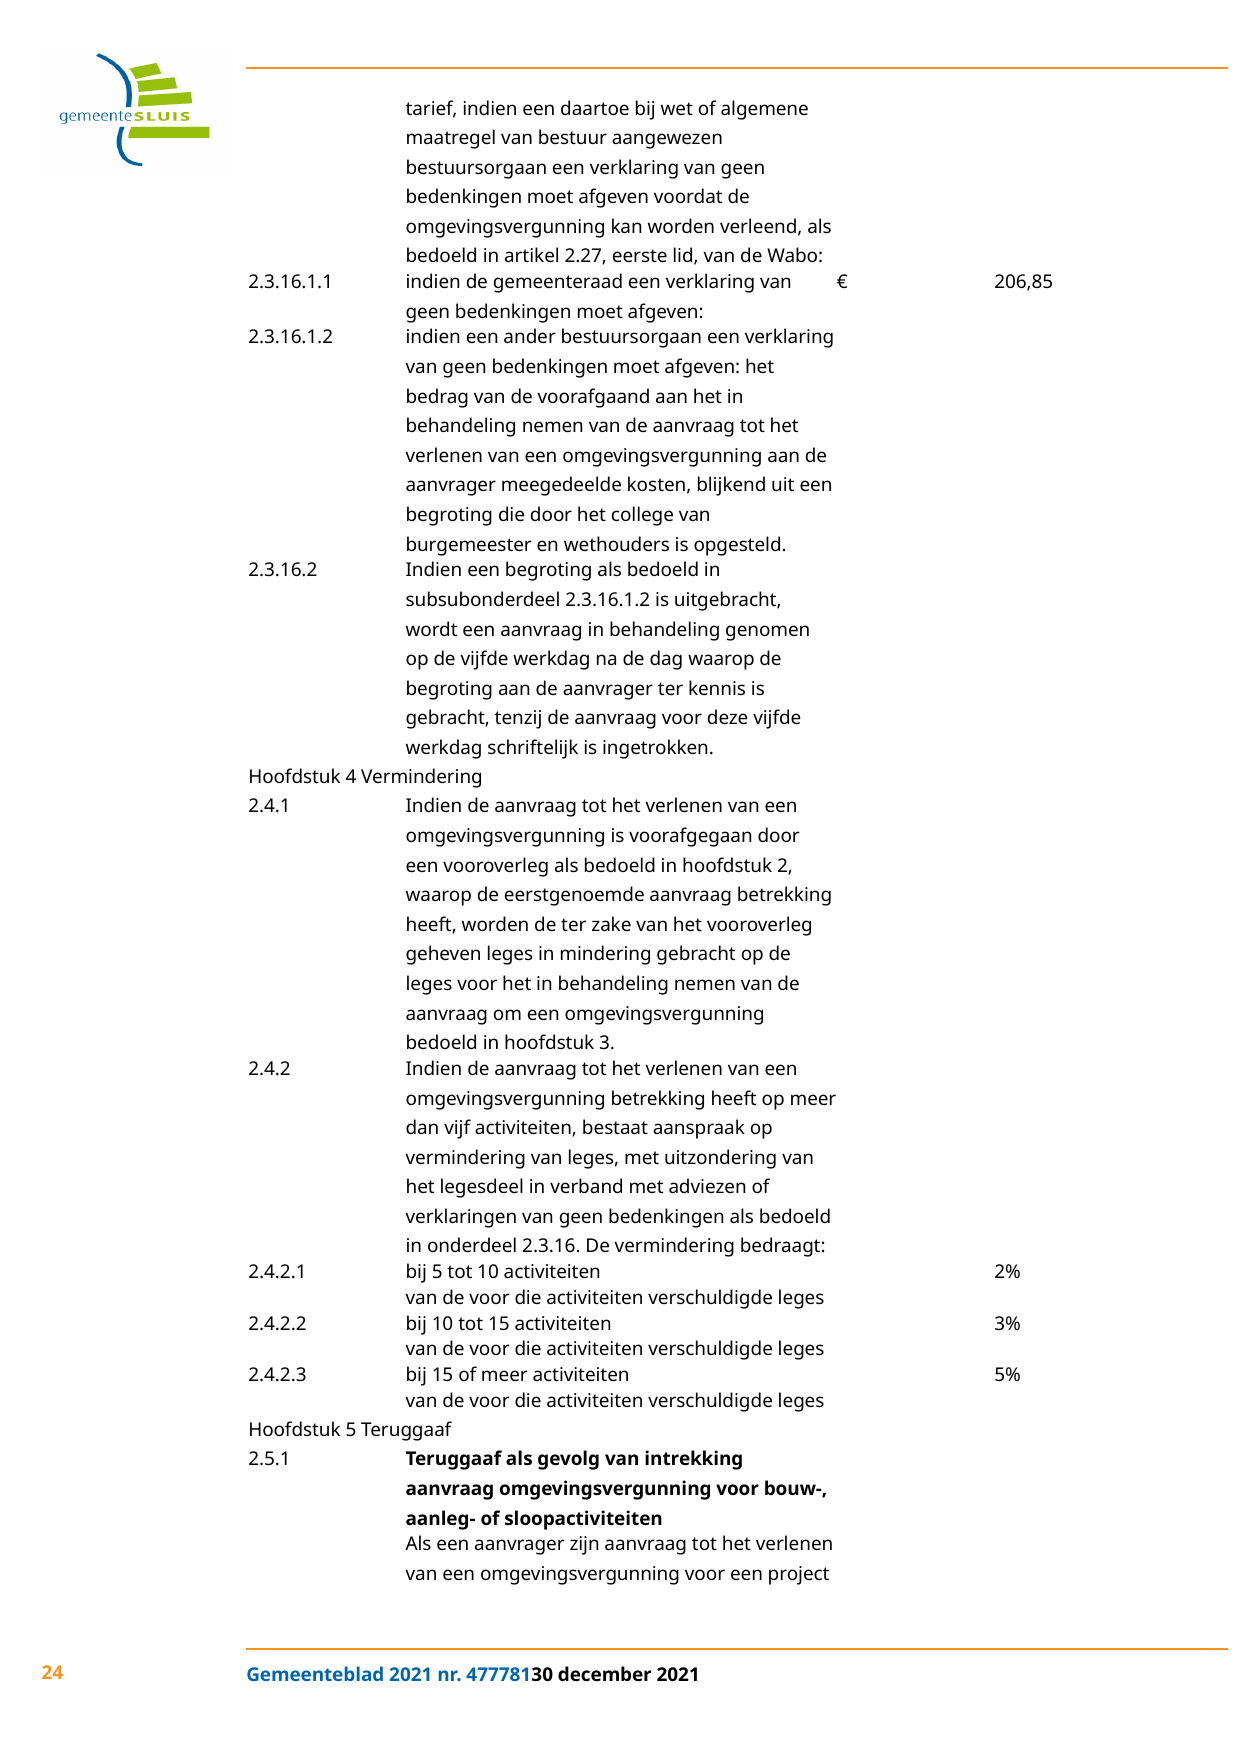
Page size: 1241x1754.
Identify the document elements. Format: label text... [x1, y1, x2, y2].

table_cell van de voor die activiteiten verschuldigde leges [405, 1387, 837, 1413]
table_cell [994, 1284, 1152, 1310]
table_header Indien de aanvraag tot het verlenen van een omgevingsvergunning is voorafgegaan door een vooroverleg als bedoeld in hoofdstuk 2, waarop de eerstgenoemde aanvraag betrekking heeft, worden de ter zake van het vooroverleg geheven leges in mindering gebracht op de leges voor het in behandeling nemen van de aanvraag om een omgevingsvergunning bedoeld in hoofdstuk 3. [405, 793, 837, 1055]
table_cell [837, 324, 994, 557]
table_cell [837, 1055, 994, 1258]
table_header [994, 793, 1152, 1055]
table_cell 2% [994, 1258, 1152, 1284]
table_cell [994, 1531, 1152, 1586]
table_cell [994, 1055, 1152, 1258]
table_cell 3% [994, 1310, 1152, 1336]
table_cell 2.4.2.3 [248, 1361, 405, 1387]
table_cell indien een ander bestuursorgaan een verklaring van geen bedenkingen moet afgeven: het bedrag van de voorafgaand aan het in behandeling nemen van de aanvraag tot het verlenen van een omgevingsvergunning aan de aanvrager meegedeelde kosten, blijkend uit een begroting die door het college van burgemeester en wethouders is opgesteld. [405, 324, 837, 557]
table_cell 206,85 [994, 269, 1152, 324]
picture [41, 47, 231, 172]
table_cell [837, 1284, 994, 1310]
table_cell [837, 95, 994, 268]
table_header [837, 1446, 994, 1531]
table_cell van de voor die activiteiten verschuldigde leges [405, 1336, 837, 1361]
table_cell van de voor die activiteiten verschuldigde leges [405, 1284, 837, 1310]
table_cell bij 15 of meer activiteiten [405, 1361, 837, 1387]
table_header 2.4.1 [248, 793, 405, 1055]
table_cell [248, 95, 405, 268]
table_cell [837, 557, 994, 760]
table_cell 2.3.16.2 [248, 557, 405, 760]
table_cell [837, 1258, 994, 1284]
table_cell Als een aanvrager zijn aanvraag tot het verlenen van een omgevingsvergunning voor een project [405, 1531, 837, 1586]
table_cell indien de gemeenteraad een verklaring van geen bedenkingen moet afgeven: [405, 269, 837, 324]
table_cell € [837, 269, 994, 324]
table_cell [837, 1310, 994, 1336]
table_cell bij 10 tot 15 activiteiten [405, 1310, 837, 1336]
table_cell [837, 1387, 994, 1413]
table_cell [837, 1531, 994, 1586]
table_cell Indien een begroting als bedoeld in subsubonderdeel 2.3.16.1.2 is uitgebracht, wordt een aanvraag in behandeling genomen op de vijfde werkdag na de dag waarop de begroting aan de aanvrager ter kennis is gebracht, tenzij de aanvraag voor deze vijfde werkdag schriftelijk is ingetrokken. [405, 557, 837, 760]
text Hoofdstuk 4 Vermindering [248, 763, 1152, 789]
table_cell 2.3.16.1.2 [248, 324, 405, 557]
table_cell 2.3.16.1.1 [248, 269, 405, 324]
table_cell bij 5 tot 10 activiteiten [405, 1258, 837, 1284]
table_cell [994, 1336, 1152, 1361]
table_header [994, 1446, 1152, 1531]
table_cell Indien de aanvraag tot het verlenen van een omgevingsvergunning betrekking heeft op meer dan vijf activiteiten, bestaat aanspraak op vermindering van leges, met uitzondering van het legesdeel in verband met adviezen of verklaringen van geen bedenkingen als bedoeld in onderdeel 2.3.16. De vermindering bedraagt: [405, 1055, 837, 1258]
table_cell tarief, indien een daartoe bij wet of algemene maatregel van bestuur aangewezen bestuursorgaan een verklaring van geen bedenkingen moet afgeven voordat de omgevingsvergunning kan worden verleend, als bedoeld in artikel 2.27, eerste lid, van de Wabo: [405, 95, 837, 268]
table_cell [837, 1361, 994, 1387]
table_cell [994, 1387, 1152, 1413]
text Hoofdstuk 5 Teruggaaf [248, 1416, 1152, 1442]
table_cell 2.4.2.2 [248, 1310, 405, 1336]
table_cell [994, 95, 1152, 268]
table_cell 2.4.2 [248, 1055, 405, 1258]
table_cell [837, 1336, 994, 1361]
table_cell [994, 557, 1152, 760]
table_cell [994, 324, 1152, 557]
table_cell 2.4.2.1 [248, 1258, 405, 1284]
table_cell [248, 1387, 405, 1413]
table_cell [248, 1336, 405, 1361]
table_cell [248, 1531, 405, 1586]
table_header Teruggaaf als gevolg van intrekking aanvraag omgevingsvergunning voor bouw-, aanleg- of sloopactiviteiten [405, 1446, 837, 1531]
table_cell 5% [994, 1361, 1152, 1387]
table_header 2.5.1 [248, 1446, 405, 1531]
table_cell [248, 1284, 405, 1310]
table_header [837, 793, 994, 1055]
